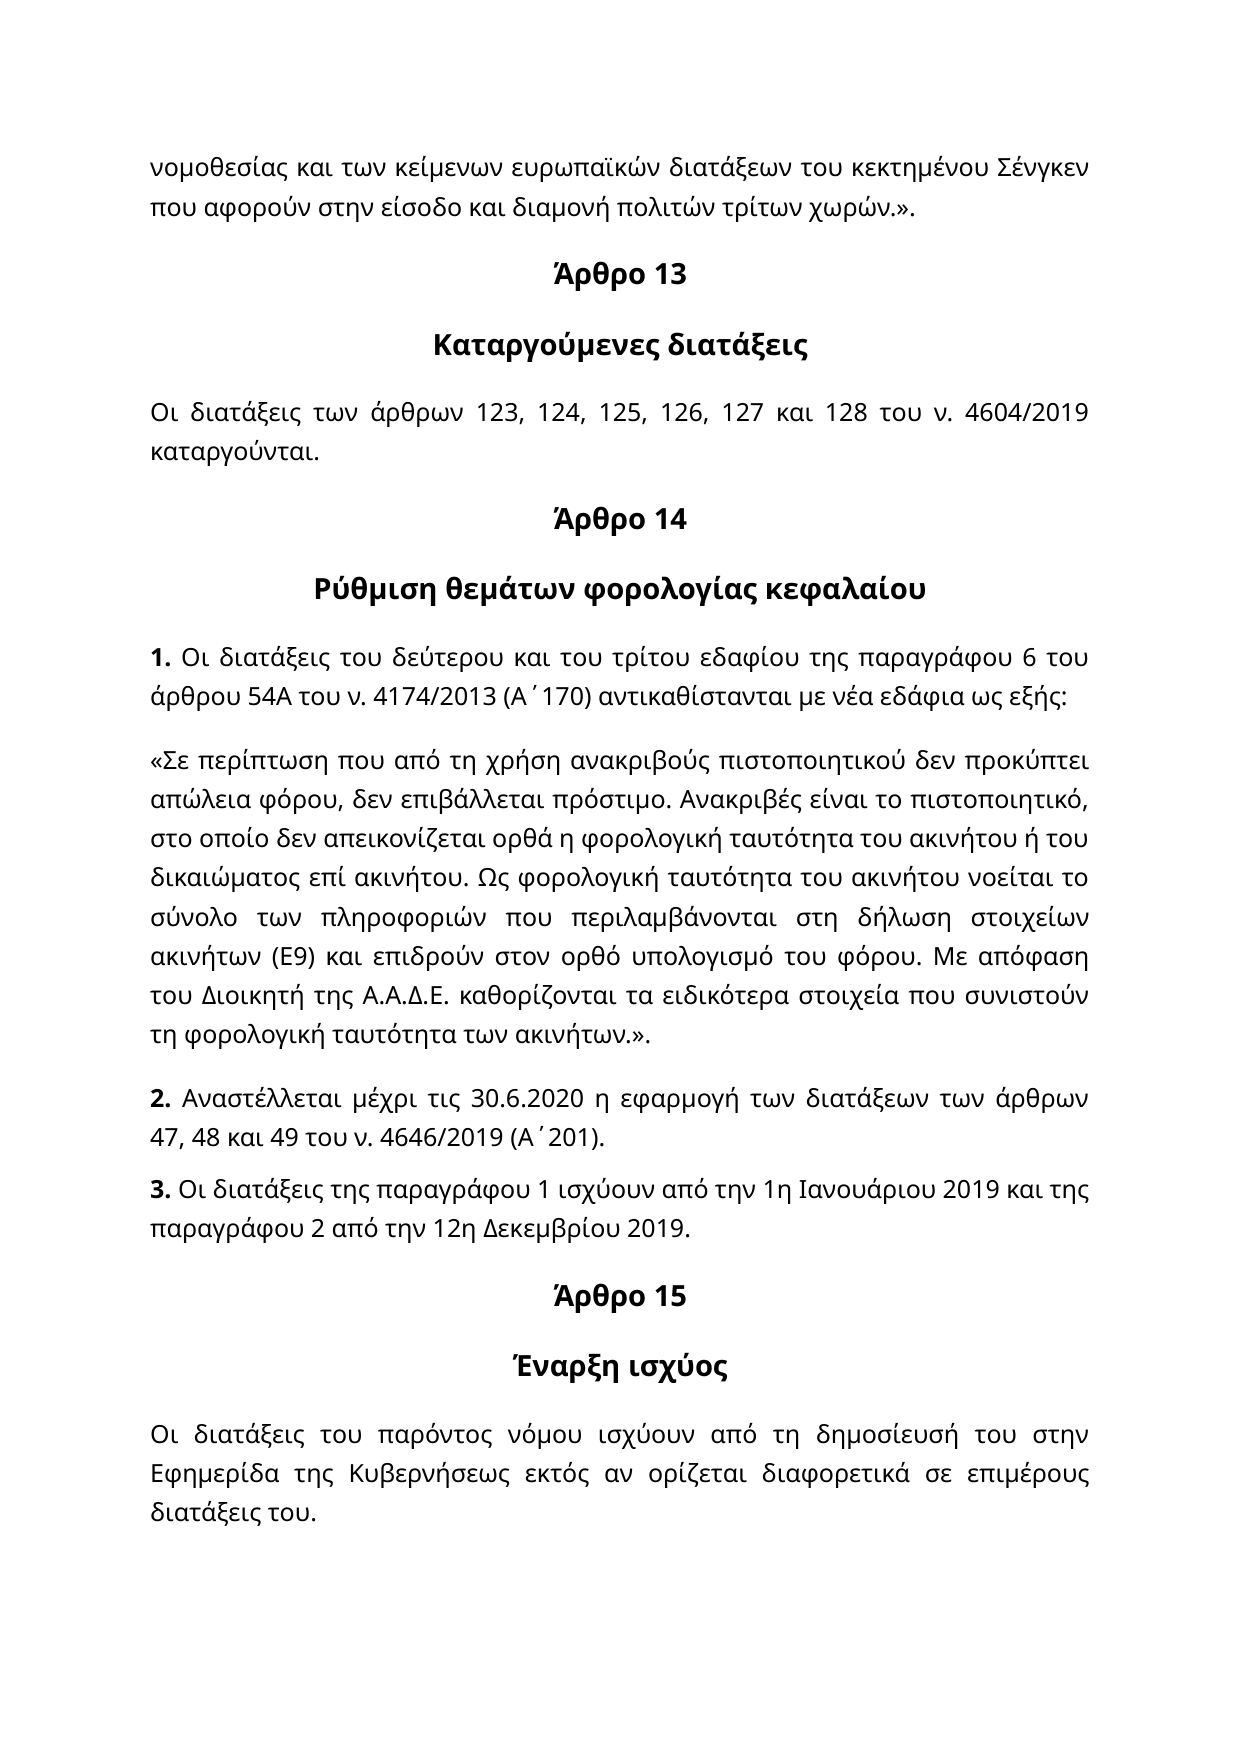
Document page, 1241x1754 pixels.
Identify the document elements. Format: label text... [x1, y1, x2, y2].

subtitle Άρθρο 13 [150, 253, 1090, 293]
subtitle Έναρξη ισχύος [150, 1346, 1090, 1385]
text 3. Οι διατάξεις της παραγράφου 1 ισχύουν από την 1η Ιανουάριου 2019 και της παραγράφου 2 από την 12η Δεκεμβρίου 2019. [150, 1172, 1090, 1245]
subtitle Άρθρο 14 [150, 498, 1090, 538]
subtitle Άρθρο 15 [150, 1275, 1090, 1315]
text «Σε περίπτωση που από τη χρήση ανακριβούς πιστοποιητικού δεν προκύπτει απώλεια φόρου, δεν επιβάλλεται πρόστιμο. Ανακριβές είναι το πιστοποιητικό, στο οποίο δεν απεικονίζεται ορθά η φορολογική ταυτότητα του ακινήτου ή του δικαιώματος επί ακινήτου. Ως φορολογική ταυτότητα του ακινήτου νοείται το σύνολο των πληροφοριών που περιλαμβάνονται στη δήλωση στοιχείων ακινήτων (Ε9) και επιδρούν στον ορθό υπολογισμό του φόρου. Με απόφαση του Διοικητή της Α.Α.Δ.Ε. καθορίζονται τα ειδικότερα στοιχεία που συνιστούν τη φορολογική ταυτότητα των ακινήτων.». [150, 742, 1090, 1051]
text Οι διατάξεις των άρθρων 123, 124, 125, 126, 127 και 128 του ν. 4604/2019 καταργούνται. [150, 394, 1090, 468]
subtitle Ρύθμιση θεμάτων φορολογίας κεφαλαίου [150, 568, 1090, 608]
text 1. Οι διατάξεις του δεύτερου και του τρίτου εδαφίου της παραγράφου 6 του άρθρου 54Α του ν. 4174/2013 (Α΄170) αντικαθίστανται με νέα εδάφια ως εξής: [150, 639, 1090, 712]
text 2. Αναστέλλεται μέχρι τις 30.6.2020 η εφαρμογή των διατάξεων των άρθρων 47, 48 και 49 του ν. 4646/2019 (Α΄201). [150, 1081, 1090, 1154]
text νομοθεσίας και των κείμενων ευρωπαϊκών διατάξεων του κεκτημένου Σένγκεν που αφορούν στην είσοδο και διαμονή πολιτών τρίτων χωρών.». [150, 150, 1090, 223]
text Οι διατάξεις του παρόντος νόμου ισχύουν από τη δημοσίευσή του στην Εφημερίδα της Κυβερνήσεως εκτός αν ορίζεται διαφορετικά σε επιμέρους διατάξεις του. [150, 1416, 1090, 1529]
subtitle Καταργούμενες διατάξεις [150, 324, 1090, 364]
